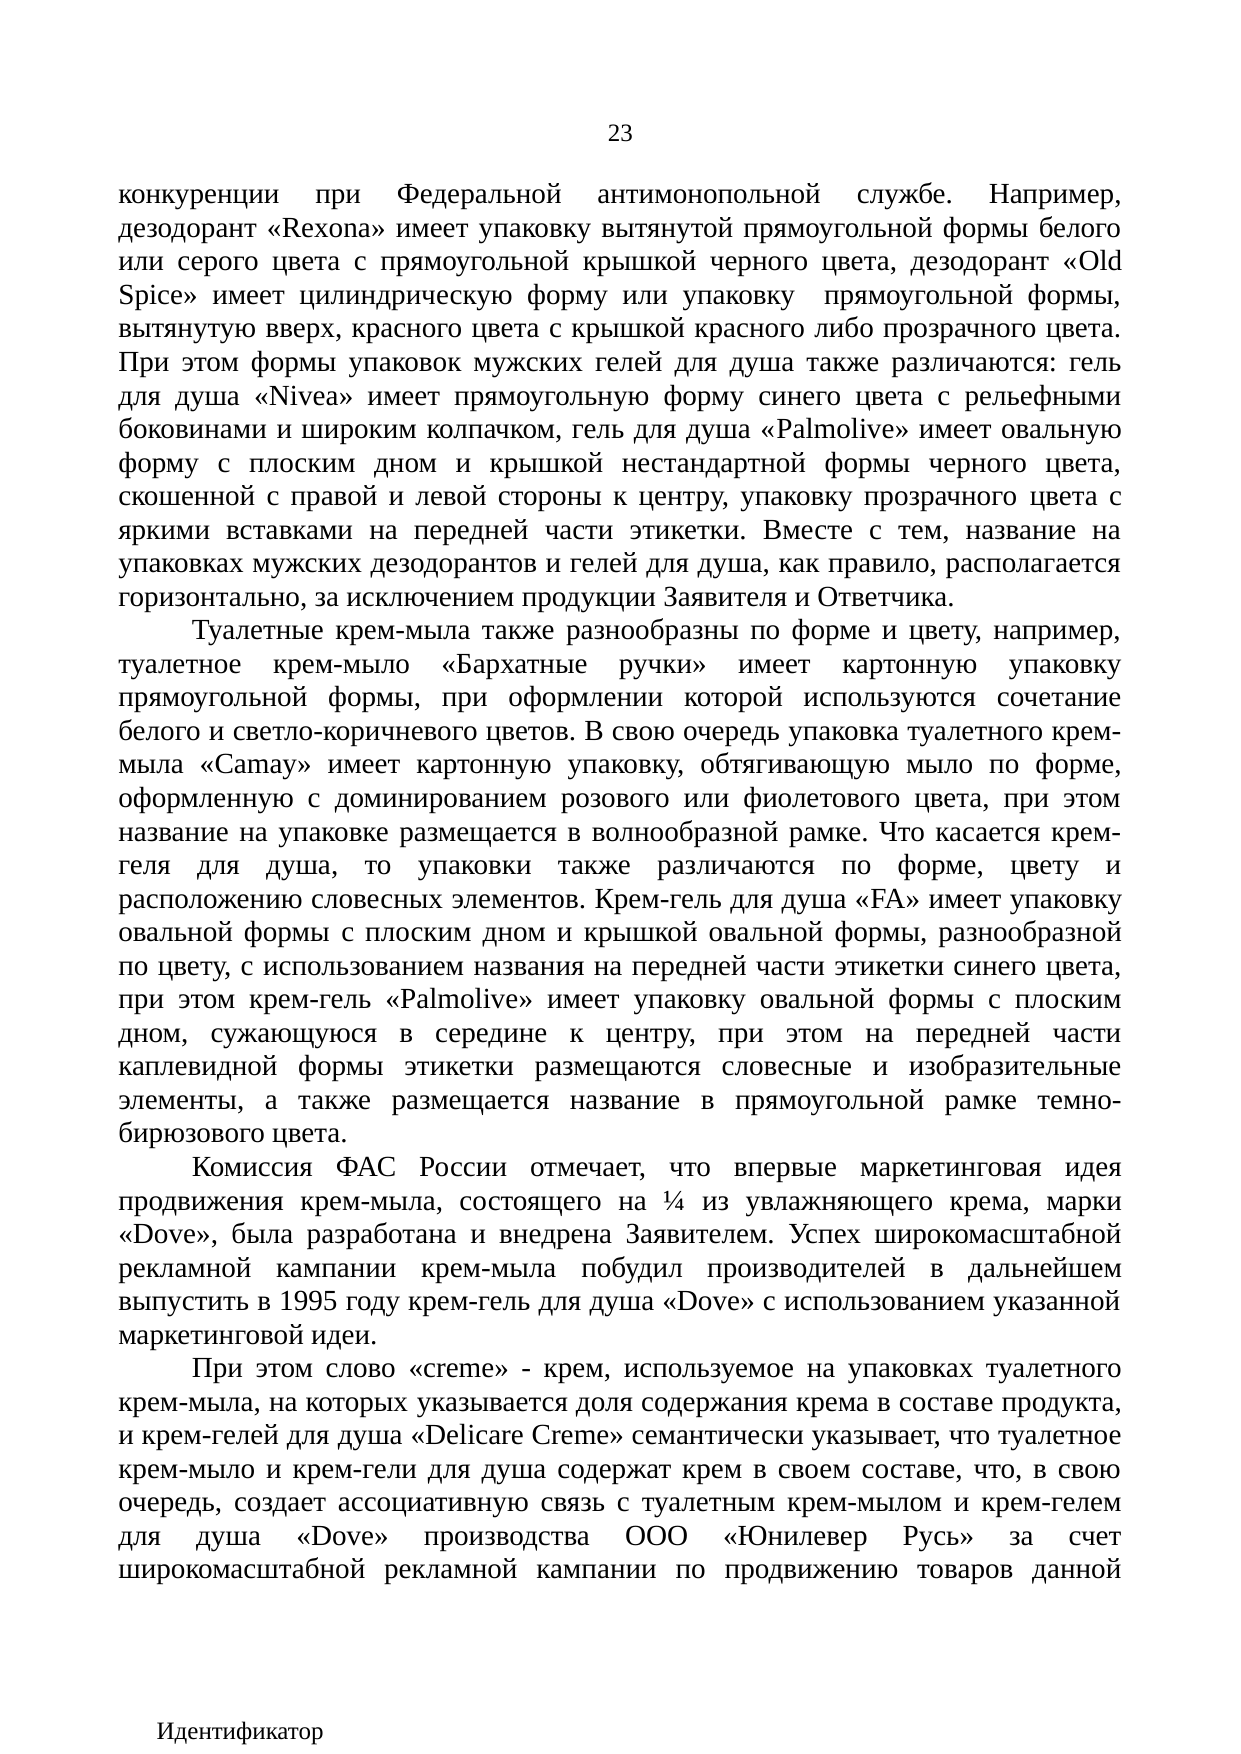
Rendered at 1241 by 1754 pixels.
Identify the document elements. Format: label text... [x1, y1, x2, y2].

text Комиссия ФАС России отмечает, что впервые маркетинговая идея продвижения крем-мыла, состоящего на ¼ из увлажняющего крема, марки «Dove», была разработана и внедрена Заявителем. Успех широкомасштабной рекламной кампании крем-мыла побудил производителей в дальнейшем выпустить в 1995 году крем-гель для душа «Dove» с использованием указанной маркетинговой идеи. [118, 1149, 1122, 1350]
text Туалетные крем-мыла также разнообразны по форме и цвету, например, туалетное крем-мыло «Бархатные ручки» имеет картонную упаковку прямоугольной формы, при оформлении которой используются сочетание белого и светло-коричневого цветов. В свою очередь упаковка туалетного крем-мыла «Camay» имеет картонную упаковку, обтягивающую мыло по форме, оформленную с доминированием розового или фиолетового цвета, при этом название на упаковке размещается в волнообразной рамке. Что касается крем-геля для душа, то упаковки также различаются по форме, цвету и расположению словесных элементов. Крем-гель для душа «FA» имеет упаковку овальной формы c плоским дном и крышкой овальной формы, разнообразной по цвету, с использованием названия на передней части этикетки синего цвета, при этом крем-гель «Palmolive» имеет упаковку овальной формы с плоским дном, сужающуюся в середине к центру, при этом на передней части каплевидной формы этикетки размещаются словесные и изобразительные элементы, а также размещается название в прямоугольной рамке темно-бирюзового цвета. [118, 612, 1122, 1149]
text При этом слово «creme» - крем, используемое на упаковках туалетного крем-мыла, на которых указывается доля содержания крема в составе продукта, и крем-гелей для душа «Delicare Creme» семантически указывает, что туалетное крем-мыло и крем-гели для душа содержат крем в своем составе, что, в свою очередь, создает ассоциативную связь с туалетным крем-мылом и крем-гелем для душа «Dove» производства ООО «Юнилевер Русь» за счет широкомасштабной рекламной кампании по продвижению товаров данной [118, 1350, 1122, 1585]
text конкуренции при Федеральной антимонопольной службе. Например, дезодорант «Rexona» имеет упаковку вытянутой прямоугольной формы белого или серого цвета с прямоугольной крышкой черного цвета, дезодорант «Old Spice» имеет цилиндрическую форму или упаковку прямоугольной формы, вытянутую вверх, красного цвета с крышкой красного либо прозрачного цвета. При этом формы упаковок мужских гелей для душа также различаются: гель для душа «Nivea» имеет прямоугольную форму синего цвета с рельефными боковинами и широким колпачком, гель для душа «Palmolive» имеет овальную форму с плоским дном и крышкой нестандартной формы черного цвета, скошенной с правой и левой стороны к центру, упаковку прозрачного цвета с яркими вставками на передней части этикетки. Вместе с тем, название на упаковках мужских дезодорантов и гелей для душа, как правило, располагается горизонтально, за исключением продукции Заявителя и Ответчика. [118, 176, 1122, 612]
